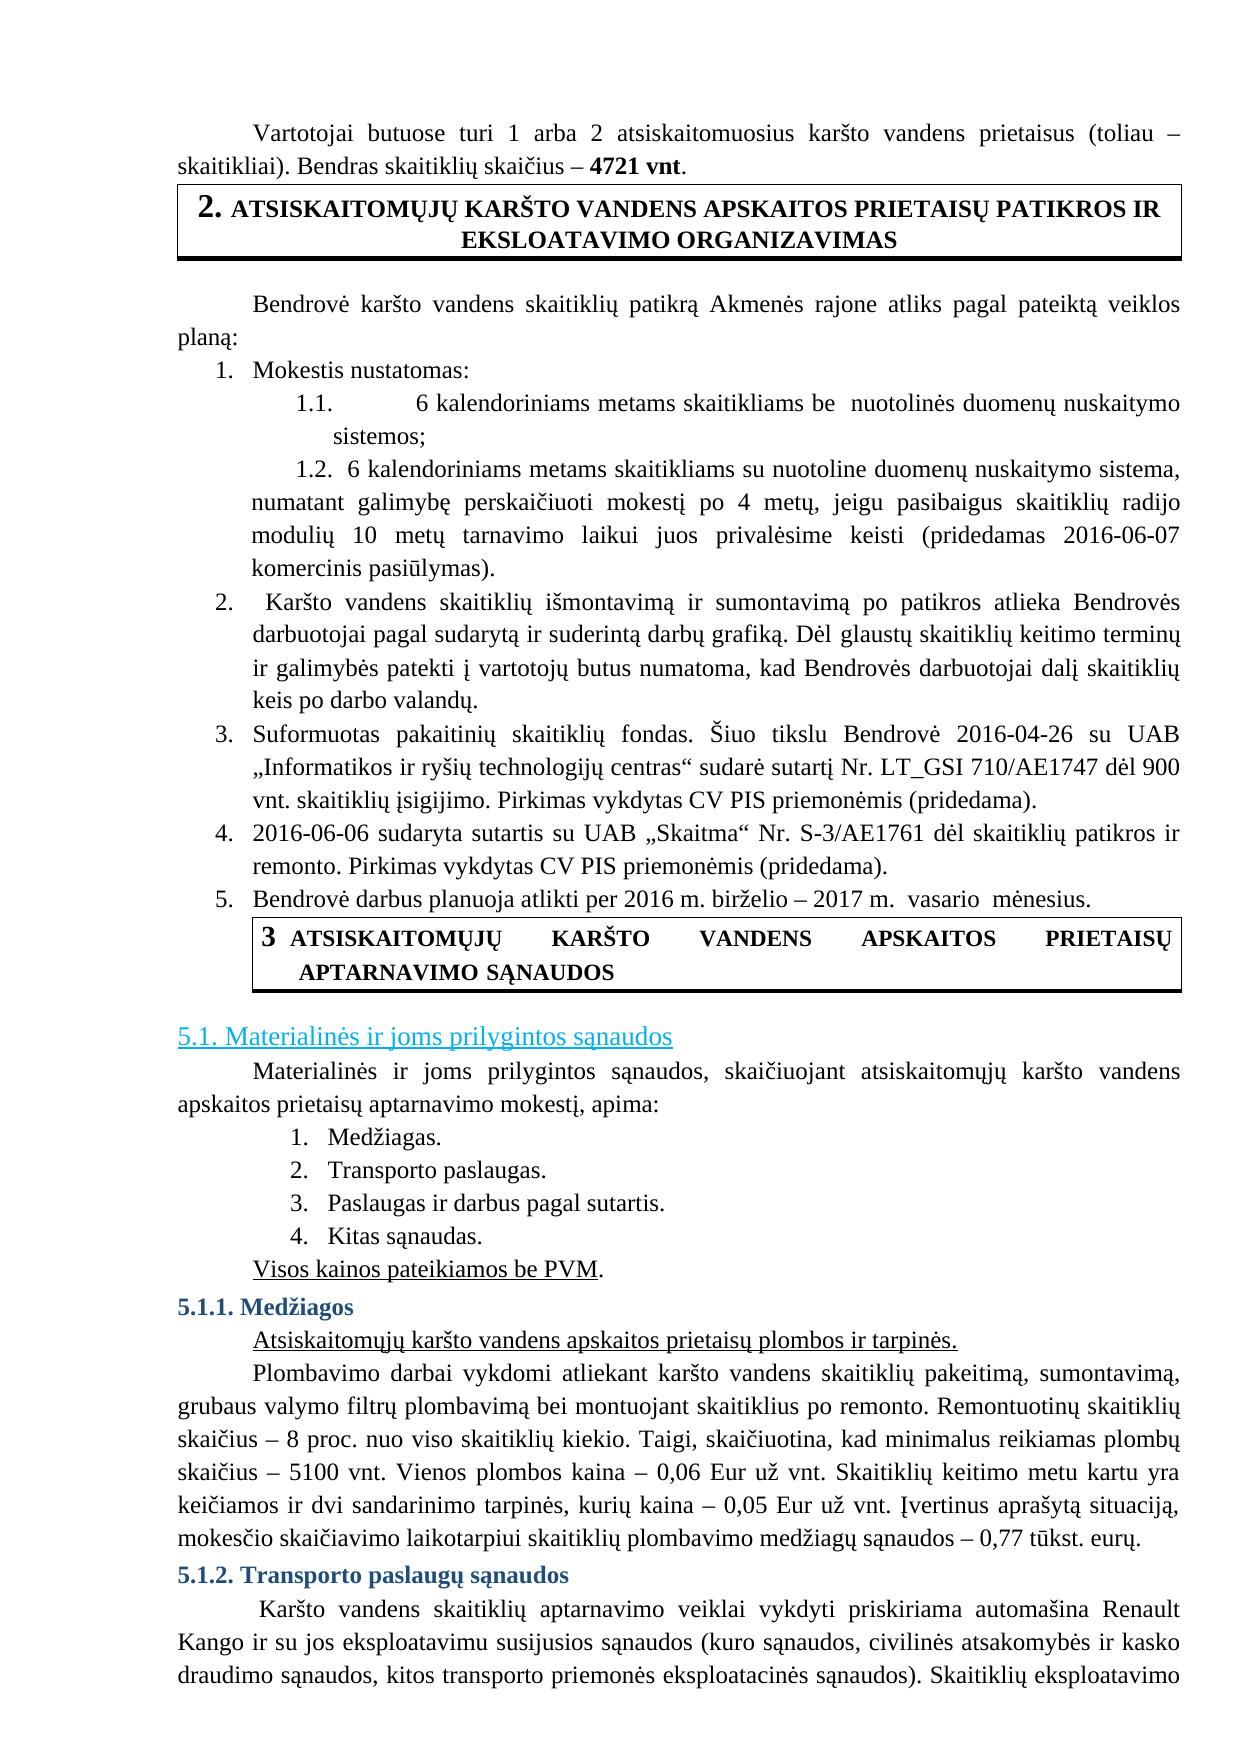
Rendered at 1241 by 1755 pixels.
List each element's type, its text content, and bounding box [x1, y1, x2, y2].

text 1.2. 6 kalendoriniams metams skaitikliams su nuotoline duomenų nuskaitymo sistema, numatant galimybę perskaičiuoti mokestį po 4 metų, jeigu pasibaigus skaitiklių radijo modulių 10 metų tarnavimo laikui juos privalėsime keisti (pridedamas 2016-06-07 komercinis pasiūlymas). [251, 454, 1181, 582]
text 2. Karšto vandens skaitiklių išmontavimą ir sumontavimą po patikros atlieka Bendrovės darbuotojai pagal sudarytą ir suderintą darbų grafiką. Dėl glaustų skaitiklių keitimo terminų ir galimybės patekti į vartotojų butus numatoma, kad Bendrovės darbuotojai dalį skaitiklių keis po darbo valandų. [215, 587, 1181, 714]
text Karšto vandens skaitiklių aptarnavimo veiklai vykdyti priskiriama automašina Renault Kango ir su jos eksploatavimu susijusios sąnaudos (kuro sąnaudos, civilinės atsakomybės ir kasko draudimo sąnaudos, kitos transporto priemonės eksploatacinės sąnaudos). Skaitiklių eksploatavimo [177, 1594, 1181, 1688]
text 3. Paslaugas ir darbus pagal sutartis. [290, 1188, 1181, 1217]
text Materialinės ir joms prilygintos sąnaudos, skaičiuojant atsiskaitomųjų karšto vandens apskaitos prietaisų aptarnavimo mokestį, apima: [177, 1056, 1181, 1117]
text 3 atsiskaitomųjų karšto vandens apskaitos prietaisų aptarnavimo sąnaudos [253, 918, 1181, 989]
text Visos kainos pateikiamos be PVM. [177, 1254, 1181, 1283]
text 5.1.1. Medžiagos [177, 1292, 1181, 1320]
text 1.1. 6 kalendoriniams metams skaitikliams be nuotolinės duomenų nuskaitymo sistemos; [295, 388, 1181, 450]
text 4. Kitas sąnaudas. [290, 1221, 1181, 1249]
text 2. ATSISKAITOMŲJŲ KARŠTO VANDENS APSKAITOS PRIETAISŲ PATIKROS IR EKSLOATAVIMO ORGANIZAVIMAS [178, 185, 1181, 256]
text 5.1. Materialinės ir joms prilygintos sąnaudos [177, 1020, 1181, 1051]
text Bendrovė karšto vandens skaitiklių patikrą Akmenės rajone atliks pagal pateiktą veiklos planą: [177, 289, 1181, 351]
text 4. 2016-06-06 sudaryta sutartis su UAB „Skaitma“ Nr. S-3/AE1761 dėl skaitiklių patikros ir remonto. Pirkimas vykdytas CV PIS priemonėmis (pridedama). [215, 818, 1181, 879]
text 1. Mokestis nustatomas: [215, 355, 1181, 384]
text 5.1.2. Transporto paslaugų sąnaudos [177, 1561, 1181, 1589]
text 1. Medžiagas. [290, 1122, 1181, 1151]
text 3. Suformuotas pakaitinių skaitiklių fondas. Šiuo tikslu Bendrovė 2016-04-26 su UAB „Informatikos ir ryšių technologijų centras“ sudarė sutartį Nr. LT_GSI 710/AE1747 dėl 900 vnt. skaitiklių įsigijimo. Pirkimas vykdytas CV PIS priemonėmis (pridedama). [215, 719, 1181, 813]
text Plombavimo darbai vykdomi atliekant karšto vandens skaitiklių pakeitimą, sumontavimą, grubaus valymo filtrų plombavimą bei montuojant skaitiklius po remonto. Remontuotinų skaitiklių skaičius – 8 proc. nuo viso skaitiklių kiekio. Taigi, skaičiuotina, kad minimalus reikiamas plombų skaičius – 5100 vnt. Vienos plombos kaina – 0,06 Eur už vnt. Skaitiklių keitimo metu kartu yra keičiamos ir dvi sandarinimo tarpinės, kurių kaina – 0,05 Eur už vnt. Įvertinus aprašytą situaciją, mokesčio skaičiavimo laikotarpiui skaitiklių plombavimo medžiagų sąnaudos – 0,77 tūkst. eurų. [177, 1358, 1181, 1552]
text Vartotojai butuose turi 1 arba 2 atsiskaitomuosius karšto vandens prietaisus (toliau – skaitikliai). Bendras skaitiklių skaičius – 4721 vnt. [177, 118, 1181, 180]
text 5. Bendrovė darbus planuoja atlikti per 2016 m. birželio – 2017 m. vasario mėnesius. [215, 884, 1181, 912]
text Atsiskaitomųjų karšto vandens apskaitos prietaisų plombos ir tarpinės. [177, 1325, 1181, 1353]
text 2. Transporto paslaugas. [290, 1155, 1181, 1183]
